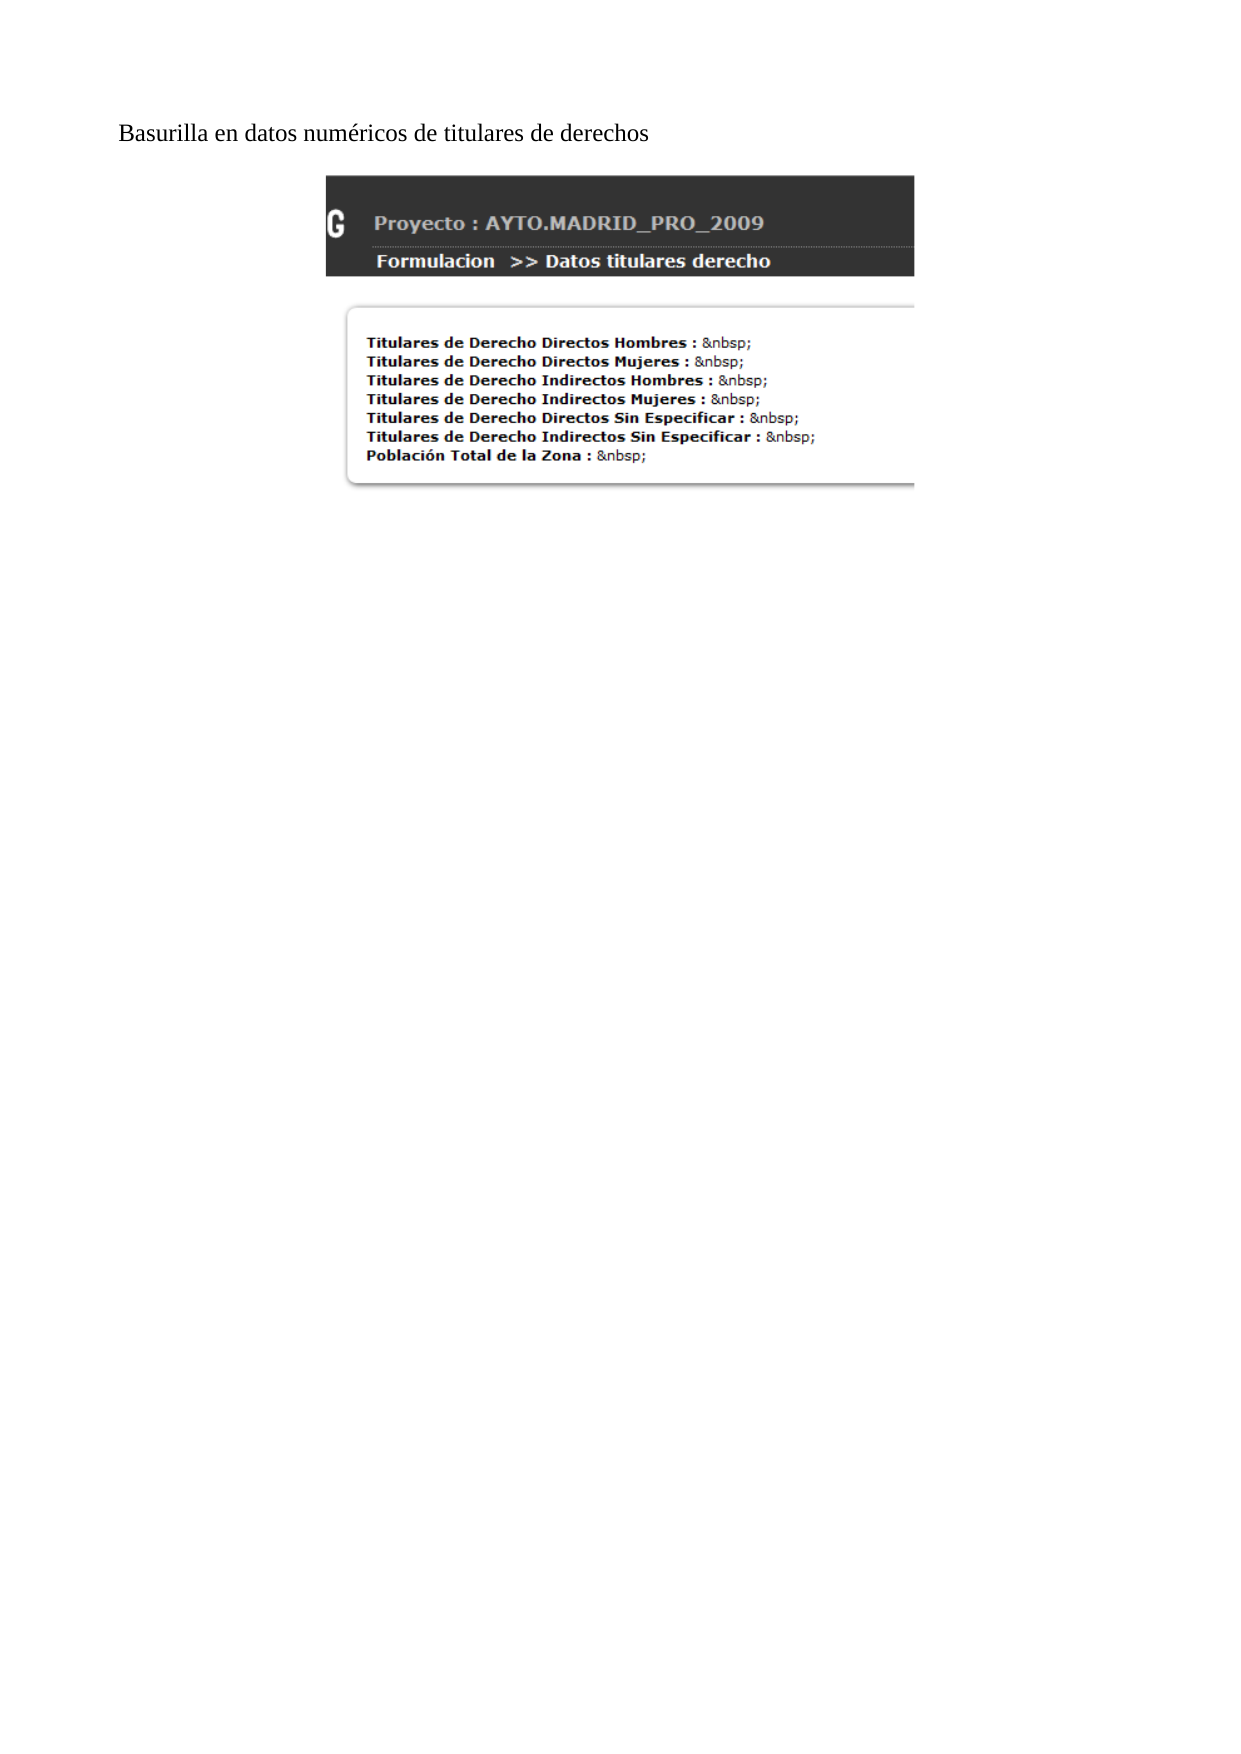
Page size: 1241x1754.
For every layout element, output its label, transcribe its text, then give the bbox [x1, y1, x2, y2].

text Basurilla en datos numéricos de titulares de derechos [118, 118, 1122, 147]
picture [325, 175, 915, 497]
